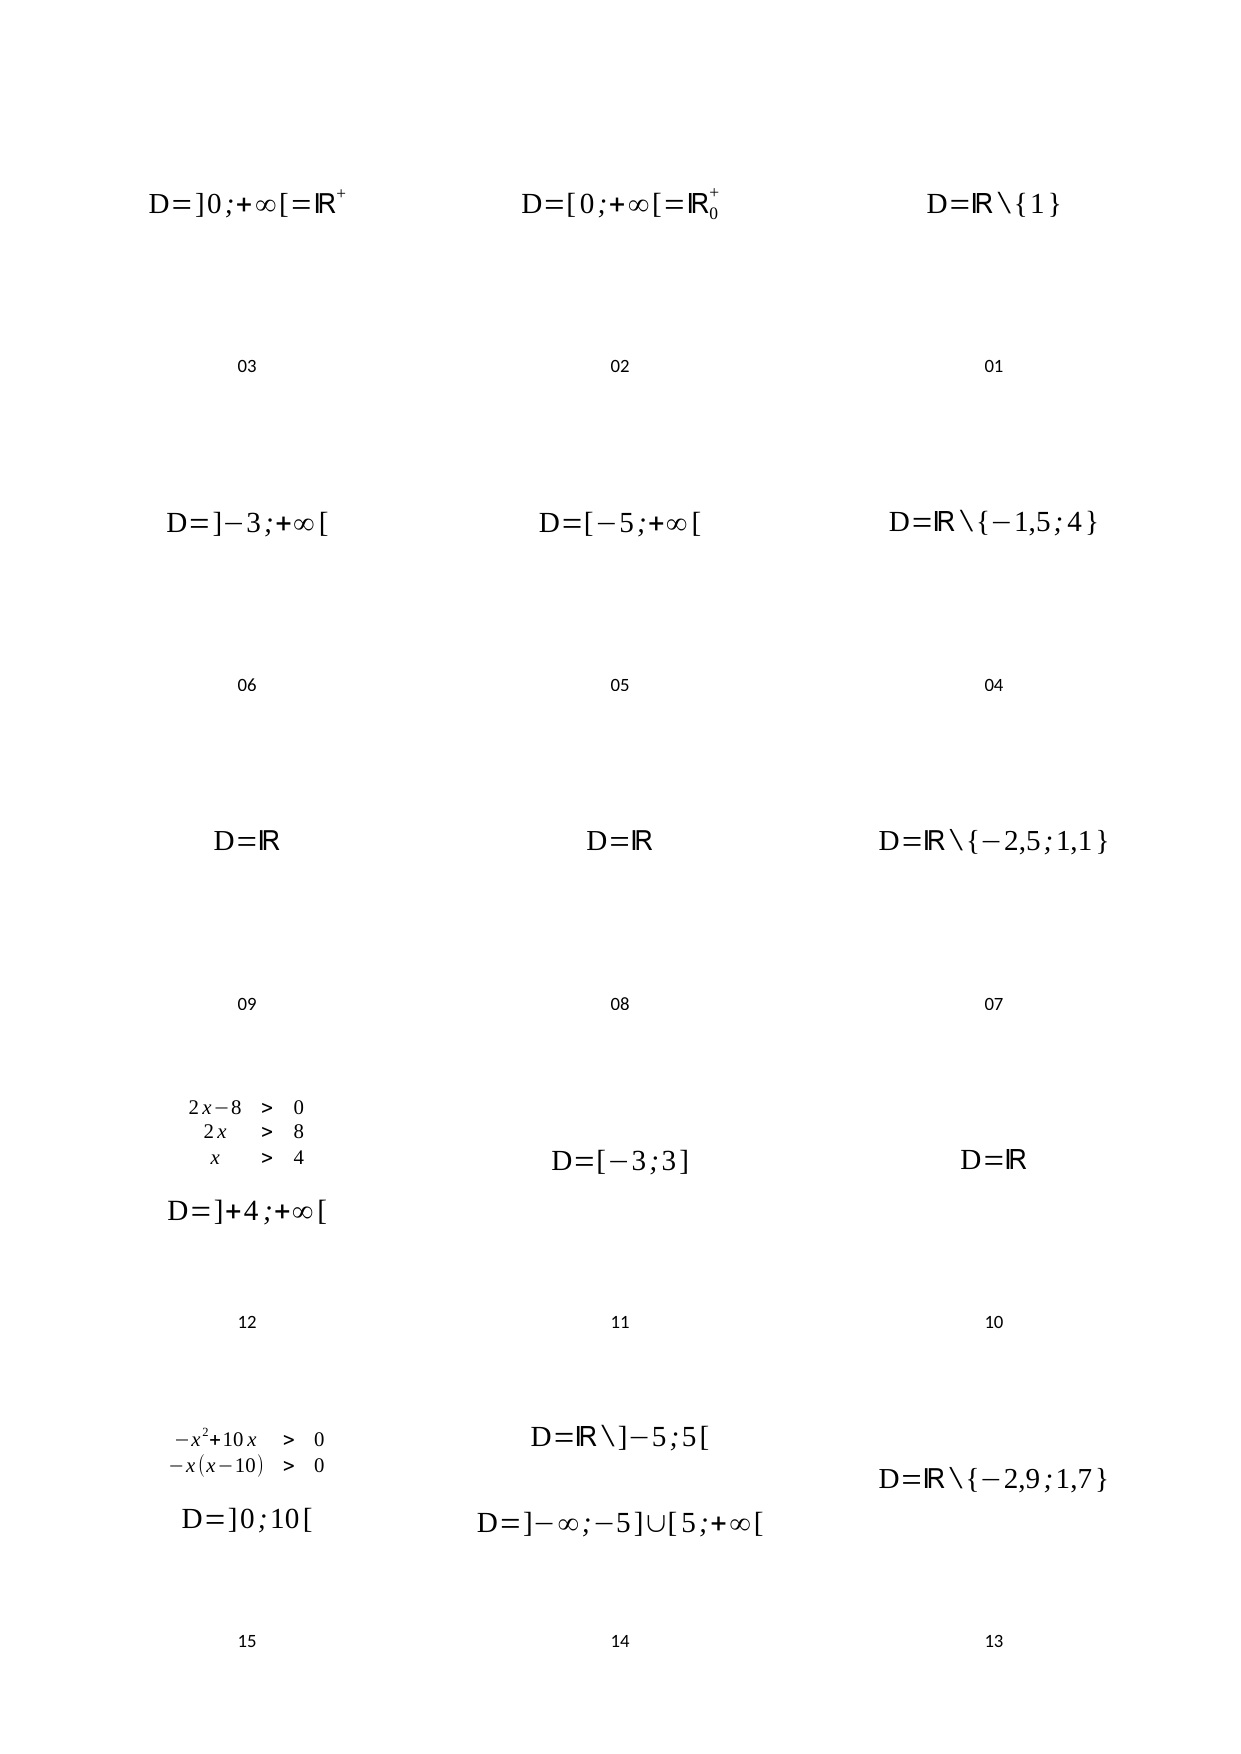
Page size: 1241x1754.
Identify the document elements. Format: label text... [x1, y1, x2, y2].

table_cell 14 [433, 1624, 806, 1653]
table_cell [433, 59, 806, 348]
table_cell 03 [60, 349, 433, 378]
table_cell [433, 378, 806, 667]
table_cell [60, 1335, 433, 1624]
table_cell [60, 378, 433, 667]
table_cell [806, 697, 1181, 986]
table_cell [806, 1016, 1181, 1305]
table_cell 15 [60, 1624, 433, 1653]
table_cell 06 [60, 667, 433, 697]
table_cell 04 [806, 667, 1181, 697]
table_cell 08 [433, 986, 806, 1016]
table_cell 13 [806, 1624, 1181, 1653]
table_cell 01 [806, 349, 1181, 378]
table_cell 02 [433, 349, 806, 378]
table_cell [60, 1016, 433, 1305]
table_cell [806, 59, 1181, 348]
table_cell 07 [806, 986, 1181, 1016]
table_cell 12 [60, 1305, 433, 1334]
table_cell 10 [806, 1305, 1181, 1334]
table_cell [433, 697, 806, 986]
table_cell [806, 1335, 1181, 1624]
table_cell [60, 697, 433, 986]
table_cell [806, 378, 1181, 667]
table_cell [433, 1335, 806, 1624]
table_cell [433, 1016, 806, 1305]
table_cell 09 [60, 986, 433, 1016]
table_cell 11 [433, 1305, 806, 1334]
table_cell 05 [433, 667, 806, 697]
table_cell [60, 59, 433, 348]
